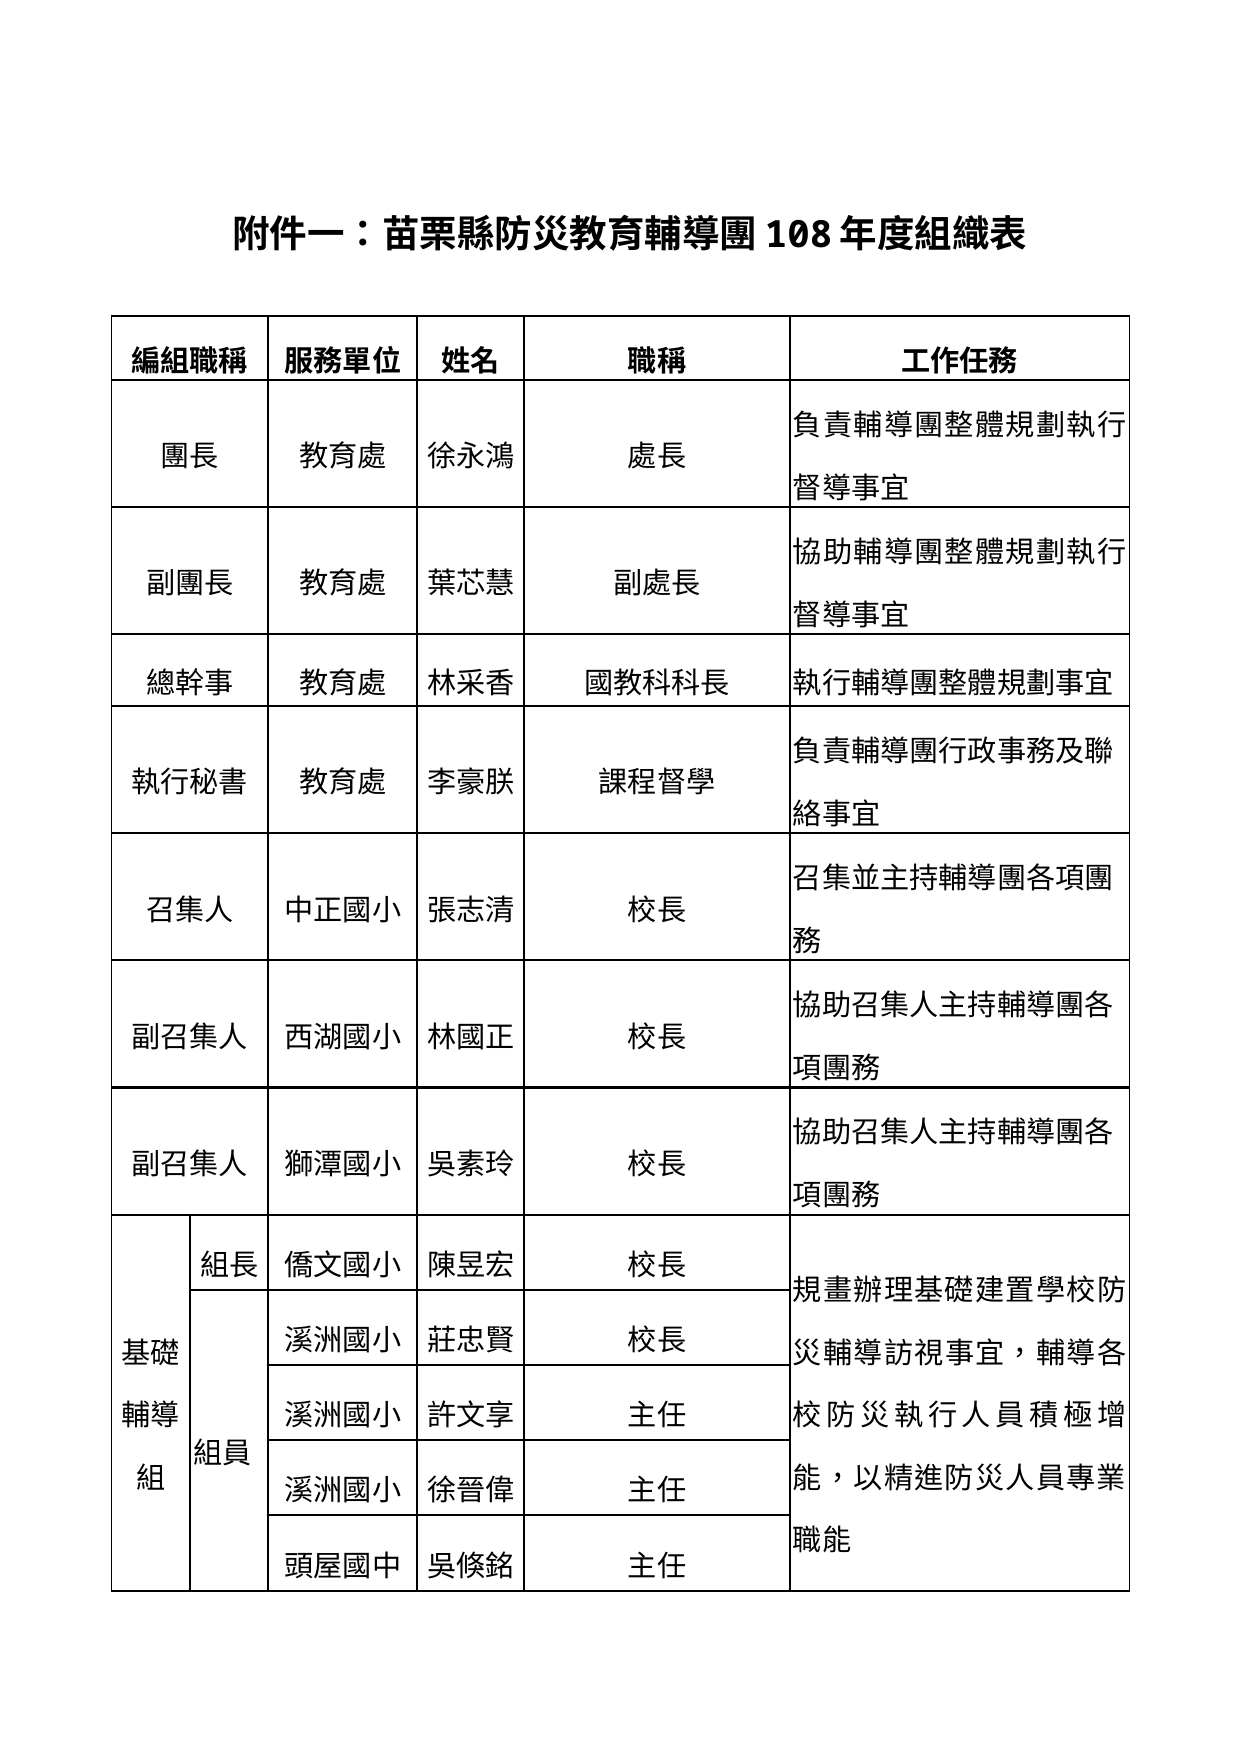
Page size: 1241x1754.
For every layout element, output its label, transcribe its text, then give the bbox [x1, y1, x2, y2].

table_cell 副處長 [525, 508, 789, 633]
table_cell 組員 [191, 1291, 267, 1589]
table_cell 獅潭國小 [269, 1089, 416, 1213]
table_cell 副團長 [112, 508, 267, 633]
table_cell 張志清 [418, 834, 523, 959]
table_cell 頭屋國中 [269, 1516, 416, 1589]
table_cell 溪洲國小 [269, 1441, 416, 1514]
table_header 職稱 [525, 317, 789, 379]
table_cell 負責輔導團行政事務及聯絡事宜 [791, 707, 1129, 832]
table_cell 協助召集人主持輔導團各項團務 [791, 1089, 1129, 1213]
table_cell 吳素玲 [418, 1089, 523, 1213]
table_cell 主任 [525, 1366, 789, 1439]
table_cell 召集並主持輔導團各項團務 [791, 834, 1129, 959]
table_cell 教育處 [269, 707, 416, 832]
table_cell 校長 [525, 1216, 789, 1289]
table_cell 召集人 [112, 834, 267, 959]
table_header 編組職稱 [112, 317, 267, 379]
table_cell 吳倏銘 [418, 1516, 523, 1589]
table_cell 徐晉偉 [418, 1441, 523, 1514]
table_cell 陳昱宏 [418, 1216, 523, 1289]
table_cell 課程督學 [525, 707, 789, 832]
table_cell 教育處 [269, 635, 416, 705]
table_cell 執行秘書 [112, 707, 267, 832]
table_header 工作任務 [791, 317, 1129, 379]
table_cell 團長 [112, 381, 267, 506]
table_cell 許文享 [418, 1366, 523, 1439]
table_cell 徐永鴻 [418, 381, 523, 506]
table_header 服務單位 [269, 317, 416, 379]
table_cell 副召集人 [112, 1089, 267, 1213]
table_cell 執行輔導團整體規劃事宜 [791, 635, 1129, 705]
table_cell 李豪朕 [418, 707, 523, 832]
table_cell 協助召集人主持輔導團各項團務 [791, 961, 1129, 1086]
table_cell 總幹事 [112, 635, 267, 705]
table_cell 林采香 [418, 635, 523, 705]
table_cell 校長 [525, 1291, 789, 1364]
table_cell 教育處 [269, 508, 416, 633]
table_cell 教育處 [269, 381, 416, 506]
table_cell 溪洲國小 [269, 1291, 416, 1364]
text 附件一：苗栗縣防災教育輔導團108年度組織表 [118, 189, 1122, 252]
table_cell 葉芯慧 [418, 508, 523, 633]
table_cell 基礎輔導組 [112, 1216, 189, 1589]
table_cell 西湖國小 [269, 961, 416, 1086]
table_cell 副召集人 [112, 961, 267, 1086]
table_cell 處長 [525, 381, 789, 506]
table_cell 國教科科長 [525, 635, 789, 705]
table_cell 校長 [525, 1089, 789, 1213]
table_cell 溪洲國小 [269, 1366, 416, 1439]
table_cell 林國正 [418, 961, 523, 1086]
table_cell 中正國小 [269, 834, 416, 959]
table_cell 組長 [191, 1216, 267, 1289]
table_cell 主任 [525, 1441, 789, 1514]
table_cell 主任 [525, 1516, 789, 1589]
table_cell 負責輔導團整體規劃執行督導事宜 [791, 381, 1129, 506]
table_cell 僑文國小 [269, 1216, 416, 1289]
table_cell 校長 [525, 961, 789, 1086]
table_cell 校長 [525, 834, 789, 959]
table_cell 規畫辦理基礎建置學校防災輔導訪視事宜，輔導各校防災執行人員積極增能，以精進防災人員專業職能 [791, 1216, 1129, 1589]
table_cell 莊忠賢 [418, 1291, 523, 1364]
table_header 姓名 [418, 317, 523, 379]
table_cell 協助輔導團整體規劃執行督導事宜 [791, 508, 1129, 633]
